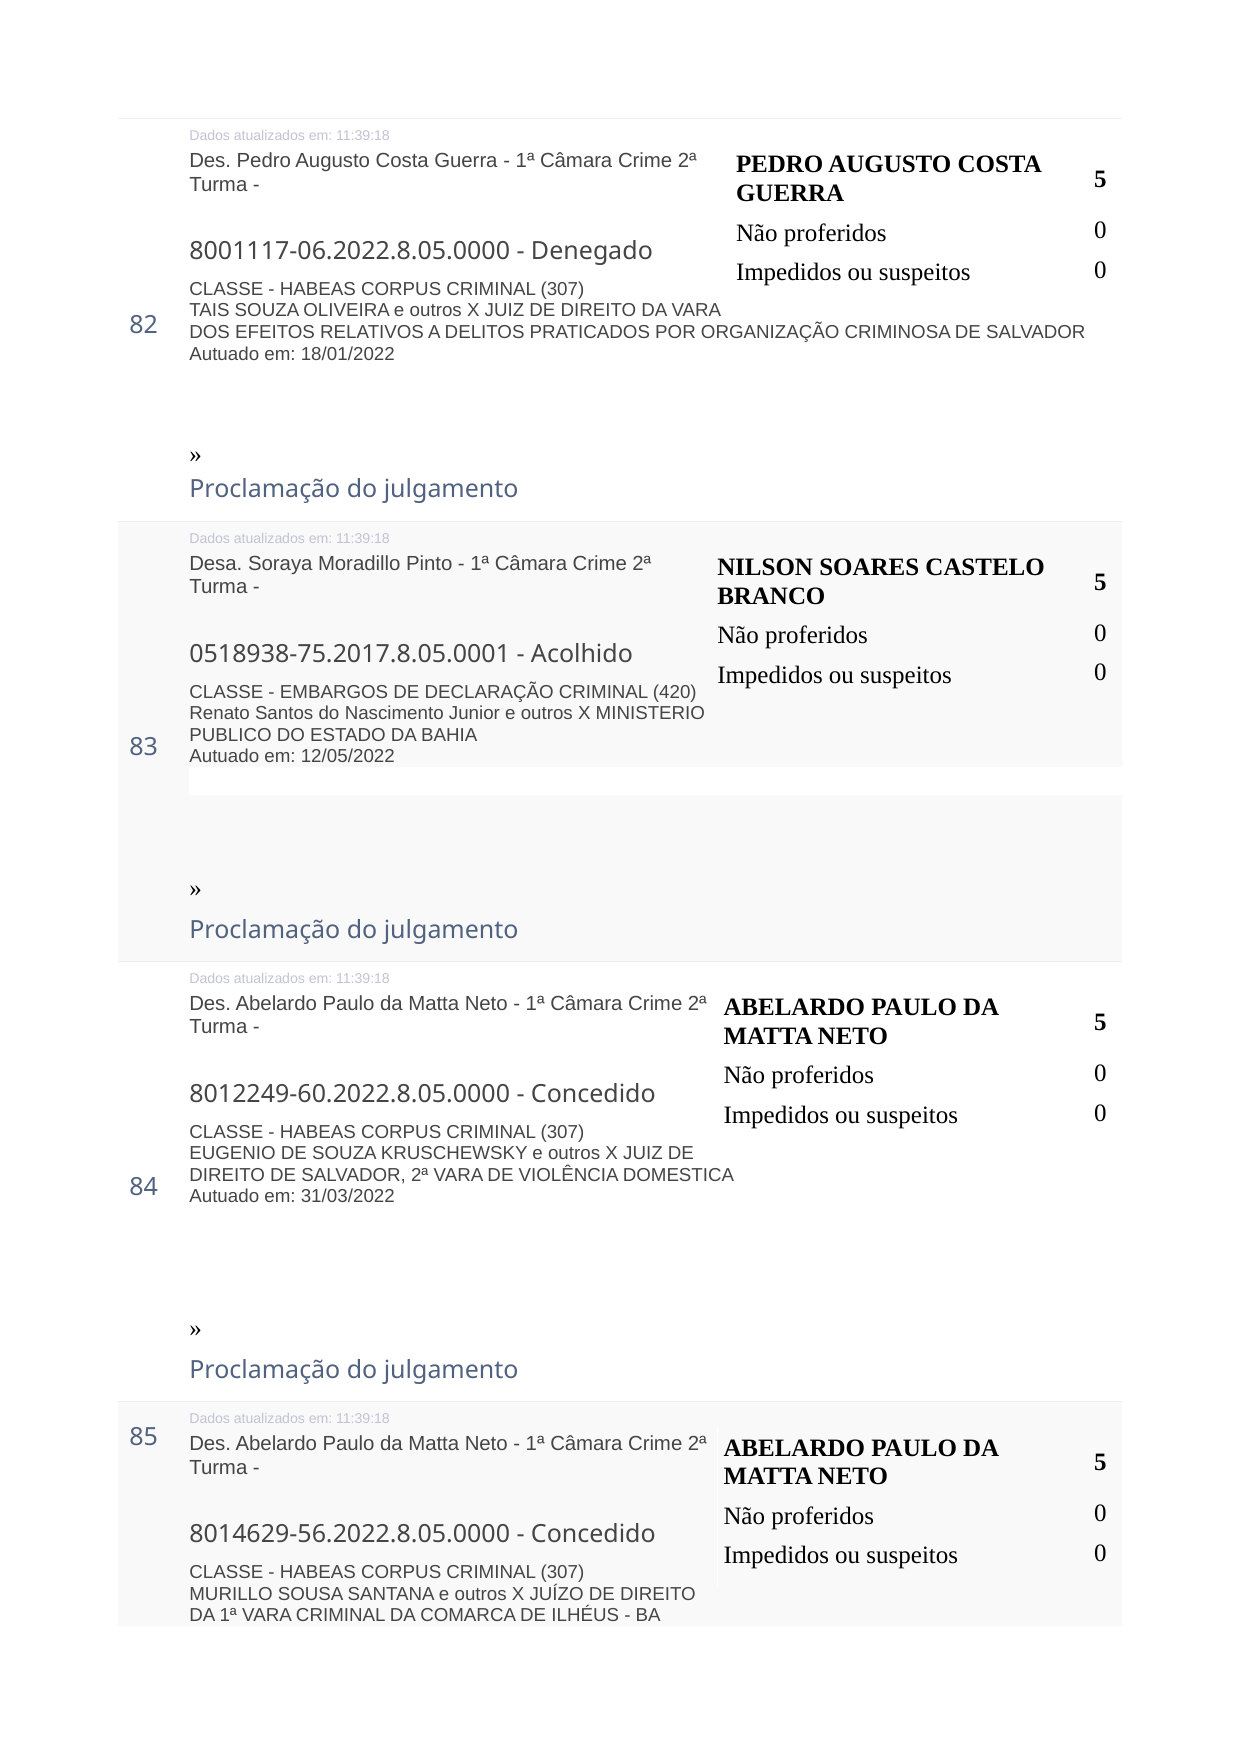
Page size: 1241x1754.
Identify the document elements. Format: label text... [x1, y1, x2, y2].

table_cell Dados atualizados em: 11:39:18 Des. Abelardo Paulo da Matta Neto - 1ª Câmara Crime 2ª Turma - 8014629-56.2022.8.05.0000 - Concedido CLASSE - HABEAS CORPUS CRIMINAL (307) MURILLO SOUSA SANTANA e outros X JUÍZO DE DIREITO DA 1ª VARA CRIMINAL DA COMARCA DE ILHÉUS - BA [189, 1402, 1122, 1626]
table_cell 0 [1091, 1493, 1119, 1532]
table_cell Não proferidos [720, 1493, 1091, 1532]
table_cell TAIS SOUZA OLIVEIRA e outros X JUIZ DE DIREITO DA VARA DOS EFEITOS RELATIVOS A DELITOS PRATICADOS POR ORGANIZAÇÃO CRIMINOSA DE SALVADOR Autuado em: 18/01/2022 [189, 303, 1122, 364]
table_cell [169, 1402, 189, 1626]
table_cell Não proferidos [714, 613, 1091, 652]
table_cell [1091, 691, 1119, 702]
table_header PEDRO AUGUSTO COSTA GUERRA [733, 147, 1091, 210]
table_header ABELARDO PAULO DA MATTA NETO [720, 990, 1091, 1053]
table_header [730, 144, 1122, 302]
table_cell [1091, 1132, 1119, 1142]
table_header 5 [1091, 147, 1119, 210]
table_cell Impedidos ou suspeitos [733, 249, 1091, 289]
table_header 5 [1091, 990, 1119, 1053]
table_cell 0 [1091, 652, 1119, 691]
table_cell Impedidos ou suspeitos [720, 1533, 1091, 1572]
table_cell 0 [1091, 1092, 1119, 1132]
table_cell Dados atualizados em: 11:39:18 Des. Abelardo Paulo da Matta Neto - 1ª Câmara Crime 2ª Turma - 8012249-60.2022.8.05.0000 - Concedido CLASSE - HABEAS CORPUS CRIMINAL (307) EUGENIO DE SOUZA KRUSCHEWSKY e outros X JUIZ DE DIREITO DE SALVADOR, 2ª VARA DE VIOLÊNCIA DOMESTICA Autuado em: 31/03/2022 [189, 962, 1122, 1207]
table_header ABELARDO PAULO DA MATTA NETO [720, 1430, 1091, 1493]
table_cell Impedidos ou suspeitos [720, 1092, 1091, 1132]
table_cell 0 [1091, 249, 1119, 289]
table_cell 0 [1091, 210, 1119, 249]
table_cell [720, 1572, 1091, 1582]
table_header NILSON SOARES CASTELO BRANCO [714, 549, 1091, 613]
table_header [718, 1427, 1122, 1586]
table_cell Impedidos ou suspeitos [714, 652, 1091, 691]
table_header 5 [1091, 549, 1119, 613]
table_cell [169, 962, 189, 1401]
table_header [711, 546, 1122, 705]
table_cell » Proclamação do julgamento [189, 393, 1122, 521]
table_cell Dados atualizados em: 11:39:18 Desa. Soraya Moradillo Pinto - 1ª Câmara Crime 2ª Turma - 0518938-75.2017.8.05.0001 - Acolhido CLASSE - EMBARGOS DE DECLARAÇÃO CRIMINAL (420) Renato Santos do Nascimento Junior e outros X MINISTERIO PUBLICO DO ESTADO DA BAHIA Autuado em: 12/05/2022 [189, 522, 1122, 767]
table_cell 84 [118, 962, 169, 1401]
table_cell [1091, 1572, 1119, 1582]
table_cell 83 [118, 522, 169, 961]
table_cell 0 [1091, 613, 1119, 652]
table_cell [169, 119, 189, 521]
table_cell [714, 691, 1091, 702]
table_cell Não proferidos [733, 210, 1091, 249]
table_cell [733, 289, 1091, 299]
table_cell 0 [1091, 1533, 1119, 1572]
table_cell [720, 1132, 1091, 1142]
table_cell [169, 522, 189, 961]
table_cell » Proclamação do julgamento [189, 795, 1122, 961]
table_cell Dados atualizados em: 11:39:18 Des. Pedro Augusto Costa Guerra - 1ª Câmara Crime 2ª Turma - 8001117-06.2022.8.05.0000 - Denegado CLASSE - HABEAS CORPUS CRIMINAL (307) [189, 119, 1122, 302]
table_cell 0 [1091, 1053, 1119, 1092]
table_cell » Proclamação do julgamento [189, 1236, 1122, 1401]
table_cell Não proferidos [720, 1053, 1091, 1092]
table_header [718, 987, 1122, 1145]
table_header 5 [1091, 1430, 1119, 1493]
table_cell 85 [118, 1402, 169, 1626]
table_cell [1091, 289, 1119, 299]
table_cell 82 [118, 119, 169, 521]
